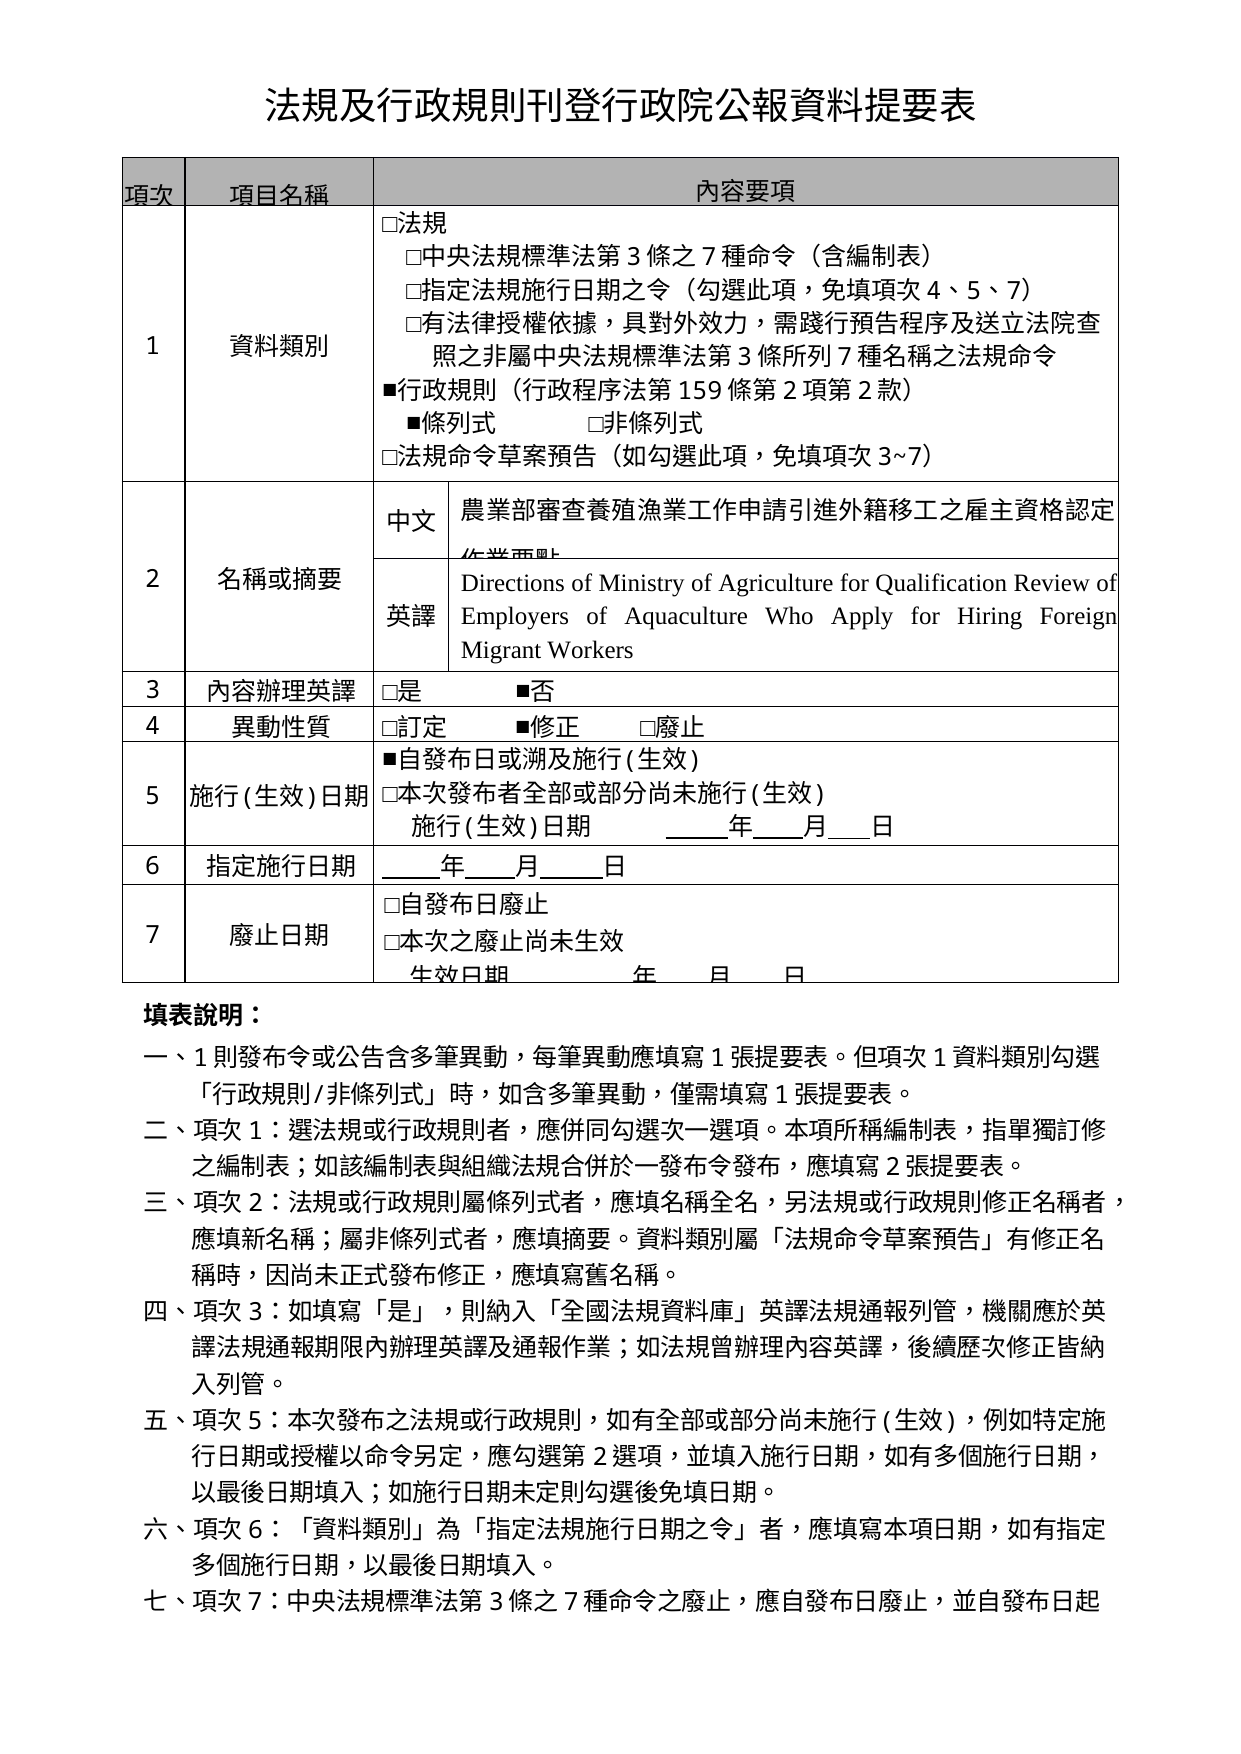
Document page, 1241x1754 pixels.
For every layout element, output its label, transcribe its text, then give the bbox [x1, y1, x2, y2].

table_cell 3 [123, 672, 184, 706]
table_cell 異動性質 [186, 707, 373, 741]
text 二、項次1：選法規或行政規則者，應併同勾選次一選項。本項所稱編制表，指單獨訂修之編制表；如該編制表與組織法規合併於一發布令發布，應填寫2張提要表。 [143, 1110, 1107, 1183]
table_cell □是 ■否 [374, 672, 1118, 706]
table_cell 5 [123, 742, 184, 844]
table_cell ■自發布日或溯及施行(生效) □本次發布者全部或部分尚未施行(生效) 施行(生效)日期 年 月 日 [374, 742, 1118, 844]
table_cell 4 [123, 707, 184, 741]
table_header 內容要項 [374, 158, 1118, 205]
table_cell 資料類別 [186, 206, 373, 481]
table_cell 英譯 [374, 559, 448, 671]
table_cell 內容辦理英譯 [186, 672, 373, 706]
table_cell □法規 □中央法規標準法第3條之7種命令（含編制表） □指定法規施行日期之令（勾選此項，免填項次4、5、7） □有法律授權依據，具對外效力，需踐行預告程序及送立法院查 照之非屬中央法規標準法第3條所列7種名稱之法規命令 ■行政規則（行政程序法第159條第2項第2款） ■條列式 □非條列式 □法規命令草案預告（如勾選此項，免填項次3~7） [374, 206, 1118, 481]
table_header 項次 [123, 158, 184, 205]
table_cell 指定施行日期 [186, 846, 373, 884]
text 五、項次5：本次發布之法規或行政規則，如有全部或部分尚未施行(生效)，例如特定施行日期或授權以命令另定，應勾選第2選項，並填入施行日期，如有多個施行日期，以最後日期填入；如施行日期未定則勾選後免填日期。 [143, 1400, 1107, 1509]
table_cell 年 月 日 [374, 846, 1118, 884]
text 法規及行政規則刊登行政院公報資料提要表 [187, 76, 1053, 130]
table_cell 1 [123, 206, 184, 481]
table_cell □自發布日廢止 □本次之廢止尚未生效 生效日期 年 月 日 [374, 885, 1118, 982]
text 六、項次6：「資料類別」為「指定法規施行日期之令」者，應填寫本項日期，如有指定多個施行日期，以最後日期填入。 [143, 1509, 1107, 1582]
text 一、1則發布令或公告含多筆異動，每筆異動應填寫1張提要表。但項次1資料類別勾選「行政規則/非條列式」時，如含多筆異動，僅需填寫1張提要表。 [143, 1038, 1107, 1110]
text 三、項次2：法規或行政規則屬條列式者，應填名稱全名，另法規或行政規則修正名稱者，應填新名稱；屬非條列式者，應填摘要。資料類別屬「法規命令草案預告」有修正名稱時，因尚未正式發布修正，應填寫舊名稱。 [143, 1183, 1107, 1292]
table_cell 2 [123, 482, 184, 671]
table_cell 廢止日期 [186, 885, 373, 982]
table_cell 7 [123, 885, 184, 982]
table_cell Directions of Ministry of Agriculture for Qualification Review of Employers of Aquaculture Who Apply for Hiring Foreign Migrant Workers [449, 559, 1118, 671]
table_cell 名稱或摘要 [186, 482, 373, 671]
table_cell □訂定 ■修正 □廢止 [374, 707, 1118, 741]
table_cell 農業部審查養殖漁業工作申請引進外籍移工之雇主資格認定作業要點 [449, 482, 1118, 558]
text 七、項次7：中央法規標準法第3條之7種命令之廢止，應自發布日廢止，並自發布日起 [143, 1582, 1107, 1618]
table_cell 中文 [374, 482, 448, 558]
table_cell 6 [123, 846, 184, 884]
table_cell 施行(生效)日期 [186, 742, 373, 844]
text 填表說明： [143, 988, 1053, 1038]
text 四、項次3：如填寫「是」，則納入「全國法規資料庫」英譯法規通報列管，機關應於英譯法規通報期限內辦理英譯及通報作業；如法規曾辦理內容英譯，後續歷次修正皆納入列管。 [143, 1292, 1107, 1400]
table_header 項目名稱 [186, 158, 373, 205]
